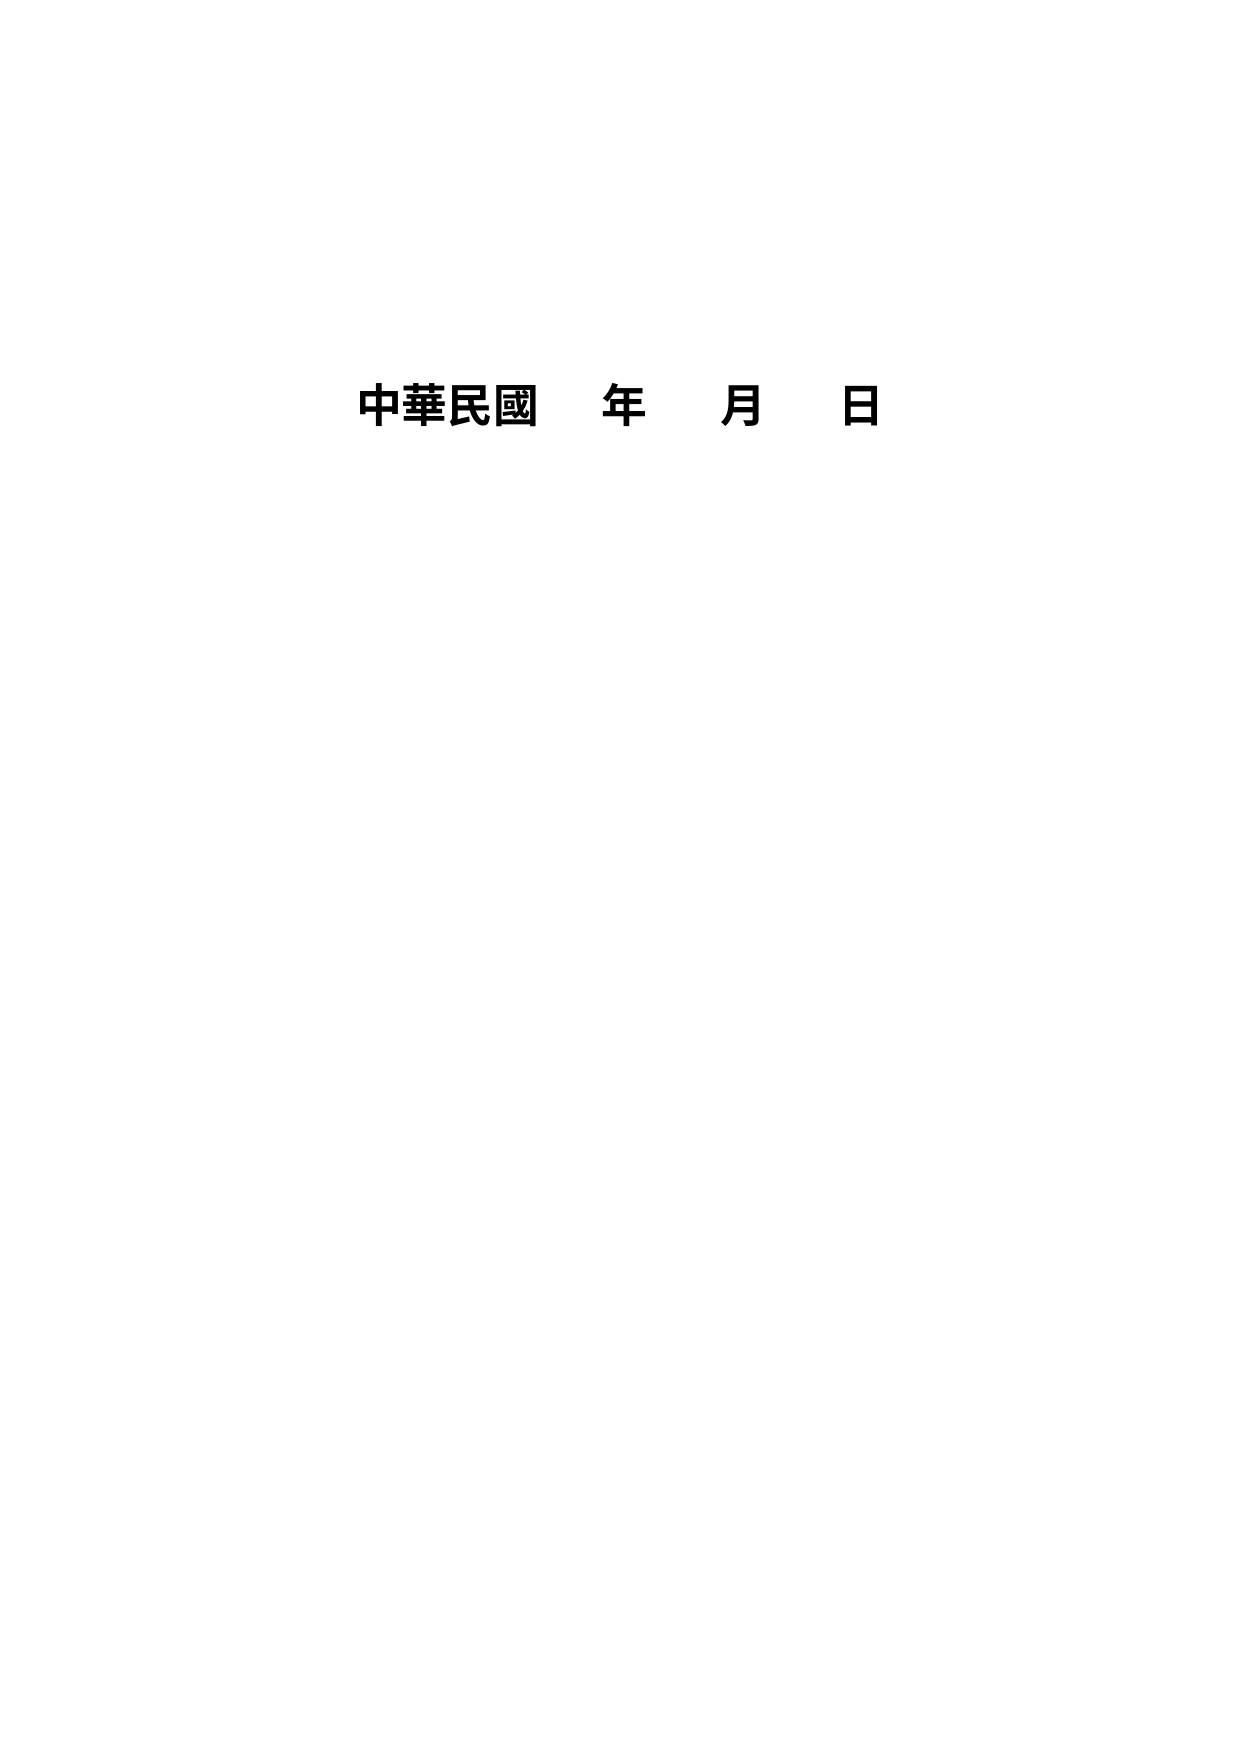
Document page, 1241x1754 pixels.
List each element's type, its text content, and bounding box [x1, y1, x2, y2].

text 中華民國 年 月 日 [59, 370, 1181, 436]
